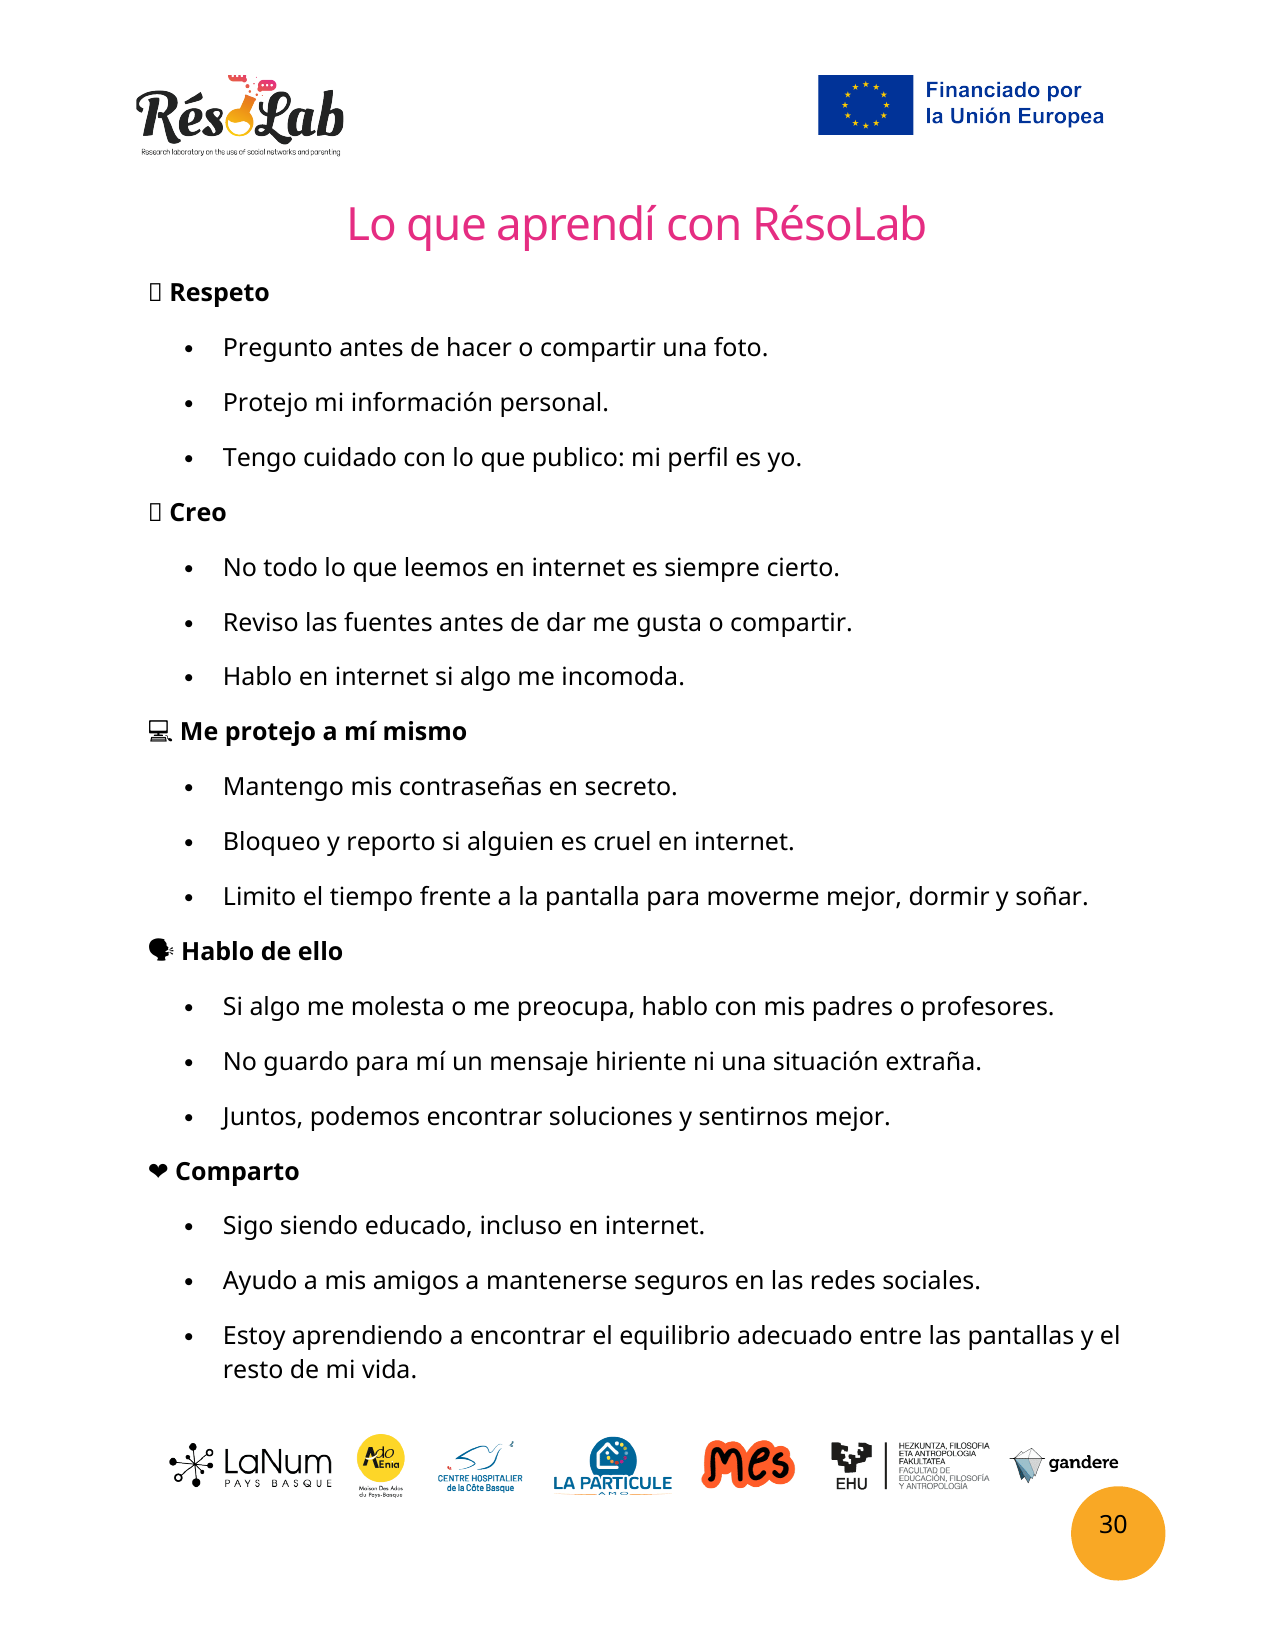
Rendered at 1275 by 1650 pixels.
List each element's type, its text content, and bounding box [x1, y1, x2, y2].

list Limito el tiempo frente a la pantalla para moverme mejor, dormir y soñar. [185, 879, 1127, 913]
picture [161, 1431, 1128, 1500]
text 💻 Me protejo a mí mismo [148, 714, 1127, 748]
list Hablo en internet si algo me incomoda. [185, 659, 1127, 693]
list Bloqueo y reporto si alguien es cruel en internet. [185, 824, 1127, 858]
list No todo lo que leemos en internet es siempre cierto. [185, 549, 1127, 583]
list Reviso las fuentes antes de dar me gusta o compartir. [185, 604, 1127, 638]
text 💬 Creo [148, 494, 1127, 528]
list Pregunto antes de hacer o compartir una foto. [185, 330, 1127, 364]
list Ayudo a mis amigos a mantenerse seguros en las redes sociales. [185, 1263, 1127, 1297]
list Mantengo mis contraseñas en secreto. [185, 769, 1127, 803]
list Estoy aprendiendo a encontrar el equilibrio adecuado entre las pantallas y el resto de mi vida. [185, 1318, 1127, 1386]
text 🌈 Respeto [148, 275, 1127, 309]
picture [813, 75, 1117, 135]
text ❤️ Comparto [148, 1153, 1127, 1187]
list Juntos, podemos encontrar soluciones y sentirnos mejor. [185, 1098, 1127, 1132]
text Lo que aprendí con RésoLab [148, 192, 1127, 254]
list Protejo mi información personal. [185, 384, 1127, 419]
list No guardo para mí un mensaje hiriente ni una situación extraña. [185, 1043, 1127, 1077]
list Sigo siendo educado, incluso en internet. [185, 1208, 1127, 1242]
text 🗣️ Hablo de ello [148, 933, 1127, 968]
picture [136, 75, 344, 158]
list Tengo cuidado con lo que publico: mi perfil es yo. [185, 439, 1127, 473]
list Si algo me molesta o me preocupa, hablo con mis padres o profesores. [185, 988, 1127, 1022]
